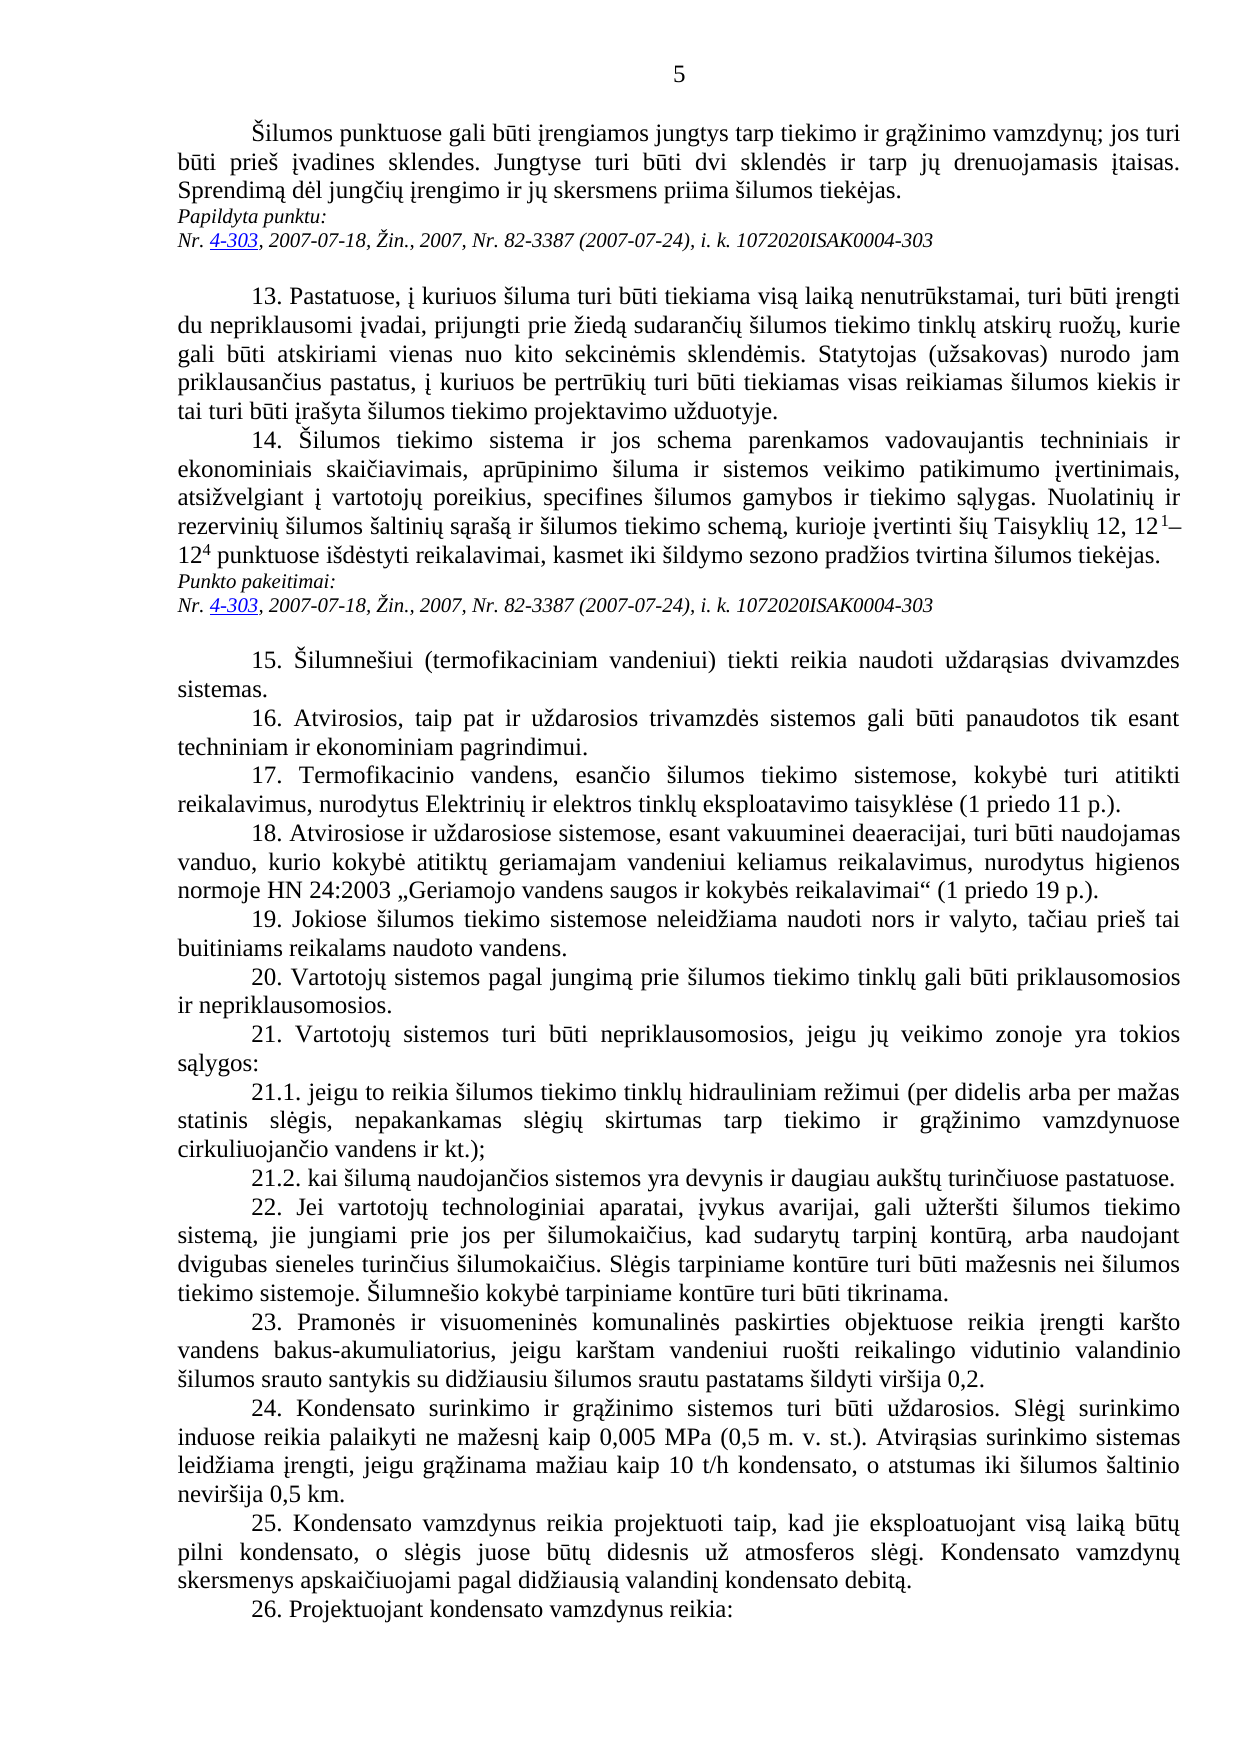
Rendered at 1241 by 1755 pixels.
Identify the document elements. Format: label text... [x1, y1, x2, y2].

text 14. Šilumos tiekimo sistema ir jos schema parenkamos vadovaujantis techniniais ir ekonominiais skaičiavimais, aprūpinimo šiluma ir sistemos veikimo patikimumo įvertinimais, atsižvelgiant į vartotojų poreikius, specifines šilumos gamybos ir tiekimo sąlygas. Nuolatinių ir rezervinių šilumos šaltinių sąrašą ir šilumos tiekimo schemą, kurioje įvertinti šių Taisyklių 12, 121–124 punktuose išdėstyti reikalavimai, kasmet iki šildymo sezono pradžios tvirtina šilumos tiekėjas. [177, 425, 1181, 569]
text 18. Atvirosiose ir uždarosiose sistemose, esant vakuuminei deaeracijai, turi būti naudojamas vanduo, kurio kokybė atitiktų geriamajam vandeniui keliamus reikalavimus, nurodytus higienos normoje HN 24:2003 „Geriamojo vandens saugos ir kokybės reikalavimai“ (1 priedo 19 p.). [177, 818, 1181, 904]
text Papildyta punktu: [177, 204, 1181, 228]
text 21.1. jeigu to reikia šilumos tiekimo tinklų hidrauliniam režimui (per didelis arba per mažas statinis slėgis, nepakankamas slėgių skirtumas tarp tiekimo ir grąžinimo vamzdynuose cirkuliuojančio vandens ir kt.); [177, 1077, 1181, 1163]
text Šilumos punktuose gali būti įrengiamos jungtys tarp tiekimo ir grąžinimo vamzdynų; jos turi būti prieš įvadines sklendes. Jungtyse turi būti dvi sklendės ir tarp jų drenuojamasis įtaisas. Sprendimą dėl jungčių įrengimo ir jų skersmens priima šilumos tiekėjas. [177, 118, 1181, 204]
text 21. Vartotojų sistemos turi būti nepriklausomosios, jeigu jų veikimo zonoje yra tokios sąlygos: [177, 1019, 1181, 1077]
text 26. Projektuojant kondensato vamzdynus reikia: [177, 1594, 1181, 1623]
text 19. Jokiose šilumos tiekimo sistemose neleidžiama naudoti nors ir valyto, tačiau prieš tai buitiniams reikalams naudoto vandens. [177, 904, 1181, 962]
text Punkto pakeitimai: [177, 569, 1181, 593]
text Nr. 4-303, 2007-07-18, Žin., 2007, Nr. 82-3387 (2007-07-24), i. k. 1072020ISAK0004-303 [177, 593, 1181, 617]
text 25. Kondensato vamzdynus reikia projektuoti taip, kad jie eksploatuojant visą laiką būtų pilni kondensato, o slėgis juose būtų didesnis už atmosferos slėgį. Kondensato vamzdynų skersmenys apskaičiuojami pagal didžiausią valandinį kondensato debitą. [177, 1508, 1181, 1594]
text 23. Pramonės ir visuomeninės komunalinės paskirties objektuose reikia įrengti karšto vandens bakus-akumuliatorius, jeigu karštam vandeniui ruošti reikalingo vidutinio valandinio šilumos srauto santykis su didžiausiu šilumos srautu pastatams šildyti viršija 0,2. [177, 1307, 1181, 1393]
text 20. Vartotojų sistemos pagal jungimą prie šilumos tiekimo tinklų gali būti priklausomosios ir nepriklausomosios. [177, 962, 1181, 1019]
text 21.2. kai šilumą naudojančios sistemos yra devynis ir daugiau aukštų turinčiuose pastatuose. [177, 1163, 1181, 1192]
text Nr. 4-303, 2007-07-18, Žin., 2007, Nr. 82-3387 (2007-07-24), i. k. 1072020ISAK0004-303 [177, 228, 1181, 252]
text 16. Atvirosios, taip pat ir uždarosios trivamzdės sistemos gali būti panaudotos tik esant techniniam ir ekonominiam pagrindimui. [177, 703, 1181, 761]
text 17. Termofikacinio vandens, esančio šilumos tiekimo sistemose, kokybė turi atitikti reikalavimus, nurodytus Elektrinių ir elektros tinklų eksploatavimo taisyklėse (1 priedo 11 p.). [177, 761, 1181, 818]
text 13. Pastatuose, į kuriuos šiluma turi būti tiekiama visą laiką nenutrūkstamai, turi būti įrengti du nepriklausomi įvadai, prijungti prie žiedą sudarančių šilumos tiekimo tinklų atskirų ruožų, kurie gali būti atskiriami vienas nuo kito sekcinėmis sklendėmis. Statytojas (užsakovas) nurodo jam priklausančius pastatus, į kuriuos be pertrūkių turi būti tiekiamas visas reikiamas šilumos kiekis ir tai turi būti įrašyta šilumos tiekimo projektavimo užduotyje. [177, 281, 1181, 425]
text 15. Šilumnešiui (termofikaciniam vandeniui) tiekti reikia naudoti uždarąsias dvivamzdes sistemas. [177, 646, 1181, 703]
text 24. Kondensato surinkimo ir grąžinimo sistemos turi būti uždarosios. Slėgį surinkimo induose reikia palaikyti ne mažesnį kaip 0,005 MPa (0,5 m. v. st.). Atvirąsias surinkimo sistemas leidžiama įrengti, jeigu grąžinama mažiau kaip 10 t/h kondensato, o atstumas iki šilumos šaltinio neviršija 0,5 km. [177, 1393, 1181, 1508]
text 22. Jei vartotojų technologiniai aparatai, įvykus avarijai, gali užteršti šilumos tiekimo sistemą, jie jungiami prie jos per šilumokaičius, kad sudarytų tarpinį kontūrą, arba naudojant dvigubas sieneles turinčius šilumokaičius. Slėgis tarpiniame kontūre turi būti mažesnis nei šilumos tiekimo sistemoje. Šilumnešio kokybė tarpiniame kontūre turi būti tikrinama. [177, 1192, 1181, 1307]
